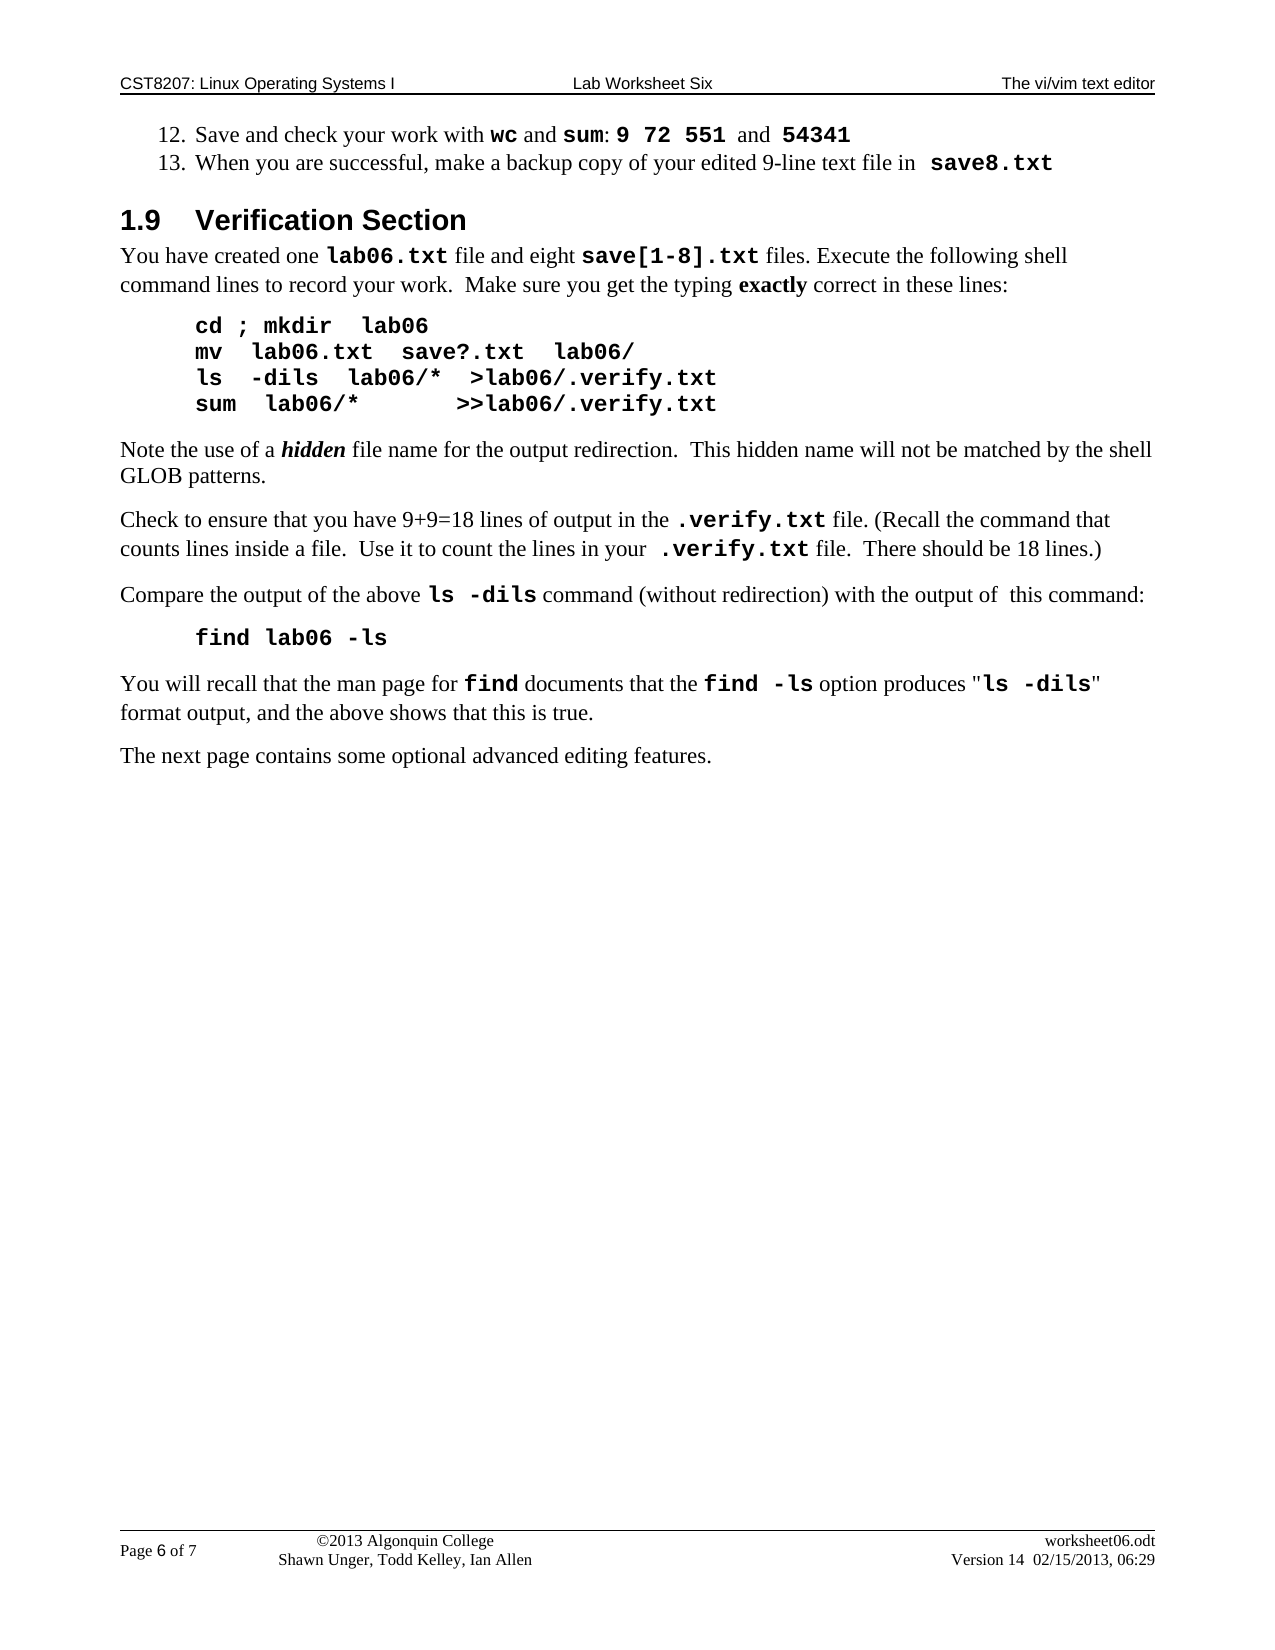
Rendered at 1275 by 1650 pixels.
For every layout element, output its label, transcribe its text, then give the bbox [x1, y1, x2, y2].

text Compare the output of the above ls -dils command (without redirection) with the output of this command: [120, 581, 1155, 609]
text mv lab06.txt save?.txt lab06/ [120, 341, 1155, 367]
text Note the use of a hidden file name for the output redirection. This hidden name will not be matched by the shell GLOB patterns. [120, 436, 1155, 489]
list When you are successful, make a backup copy of your edited 9-line text file in save8.txt [157, 149, 1155, 178]
text The next page contains some optional advanced editing features. [120, 743, 1155, 769]
text find lab06 -ls [120, 627, 1155, 653]
text ls -dils lab06/* >lab06/.verify.txt [120, 367, 1155, 392]
text Check to ensure that you have 9+9=18 lines of output in the .verify.txt file. (Recall the command that counts lines inside a file. Use it to count the lines in your .verify.txt file. There should be 18 lines.) [120, 507, 1155, 563]
text sum lab06/* >>lab06/.verify.txt [120, 392, 1155, 418]
text You have created one lab06.txt file and eight save[1-8].txt files. Execute the following shell command lines to record your work. Make sure you get the typing exactly correct in these lines: [120, 242, 1155, 297]
list Save and check your work with wc and sum: 9 72 551 and 54341 [157, 121, 1155, 149]
subtitle Verification Section [120, 203, 1155, 236]
text You will recall that the man page for find documents that the find -ls option produces "ls -dils" format output, and the above shows that this is true. [120, 670, 1155, 725]
text cd ; mkdir lab06 [120, 315, 1155, 341]
